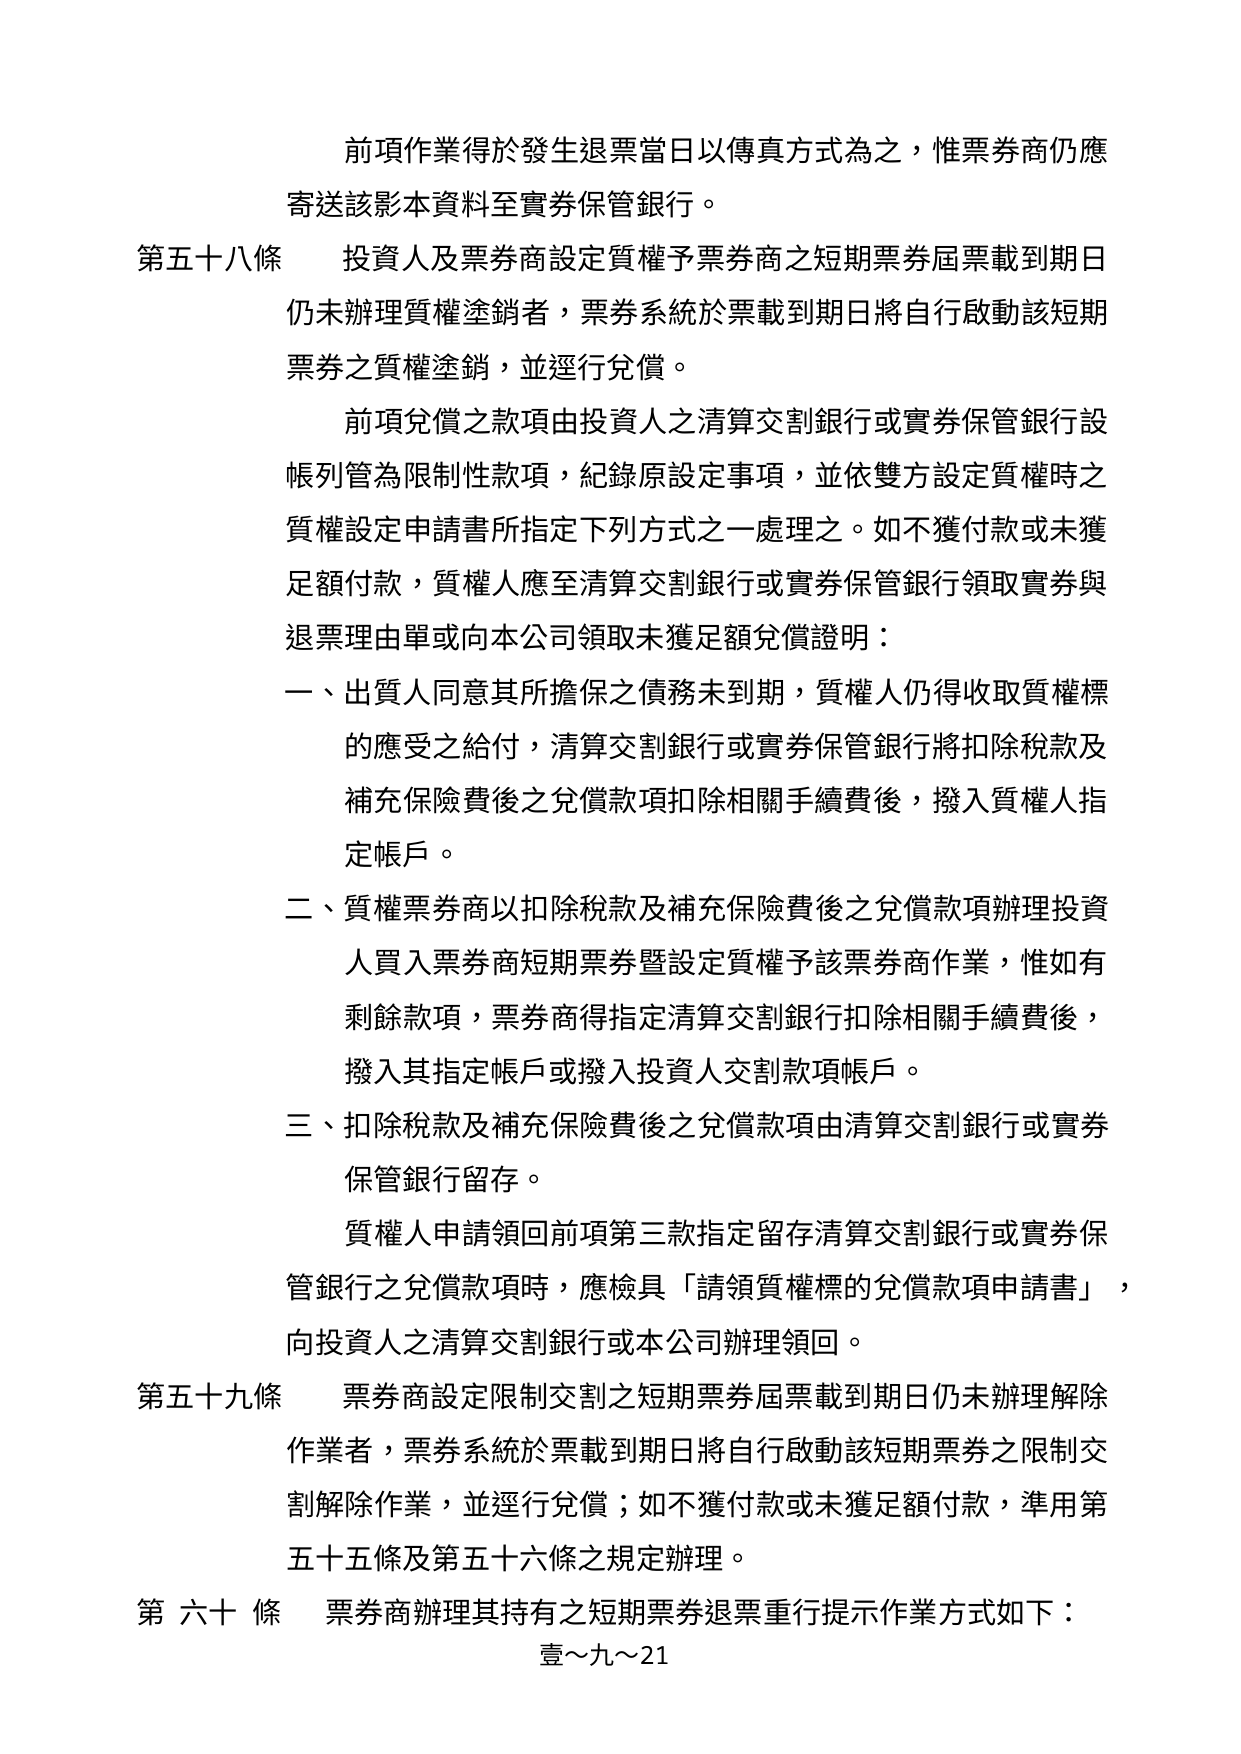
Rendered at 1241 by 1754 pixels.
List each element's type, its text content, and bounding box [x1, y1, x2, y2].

text 質權人申請領回前項第三款指定留存清算交割銀行或實券保管銀行之兌償款項時，應檢具「請領質權標的兌償款項申請書」，向投資人之清算交割銀行或本公司辦理領回。 [286, 1201, 1110, 1364]
text 一、出質人同意其所擔保之債務未到期，質權人仍得收取質權標的應受之給付，清算交割銀行或實券保管銀行將扣除稅款及補充保險費後之兌償款項扣除相關手續費後，撥入質權人指定帳戶。 [284, 660, 1110, 876]
text 前項作業得於發生退票當日以傳真方式為之，惟票券商仍應寄送該影本資料至實券保管銀行。 [136, 118, 1110, 226]
text 前項兌償之款項由投資人之清算交割銀行或實券保管銀行設帳列管為限制性款項，紀錄原設定事項，並依雙方設定質權時之質權設定申請書所指定下列方式之一處理之。如不獲付款或未獲足額付款，質權人應至清算交割銀行或實券保管銀行領取實券與退票理由單或向本公司領取未獲足額兌償證明： [286, 389, 1110, 660]
text 第五十九條 票券商設定限制交割之短期票券屆票載到期日仍未辦理解除作業者，票券系統於票載到期日將自行啟動該短期票券之限制交割解除作業，並逕行兌償；如不獲付款或未獲足額付款，準用第五十五條及第五十六條之規定辦理。 [136, 1364, 1110, 1581]
text 二、質權票券商以扣除稅款及補充保險費後之兌償款項辦理投資人買入票券商短期票券暨設定質權予該票券商作業，惟如有剩餘款項，票券商得指定清算交割銀行扣除相關手續費後，撥入其指定帳戶或撥入投資人交割款項帳戶。 [284, 876, 1110, 1093]
text 第五十八條 投資人及票券商設定質權予票券商之短期票券屆票載到期日仍未辦理質權塗銷者，票券系統於票載到期日將自行啟動該短期票券之質權塗銷，並逕行兌償。 [136, 226, 1110, 389]
text 第 六十 條 票券商辦理其持有之短期票券退票重行提示作業方式如下： [136, 1581, 1110, 1635]
text 三、扣除稅款及補充保險費後之兌償款項由清算交割銀行或實券保管銀行留存。 [284, 1093, 1110, 1201]
